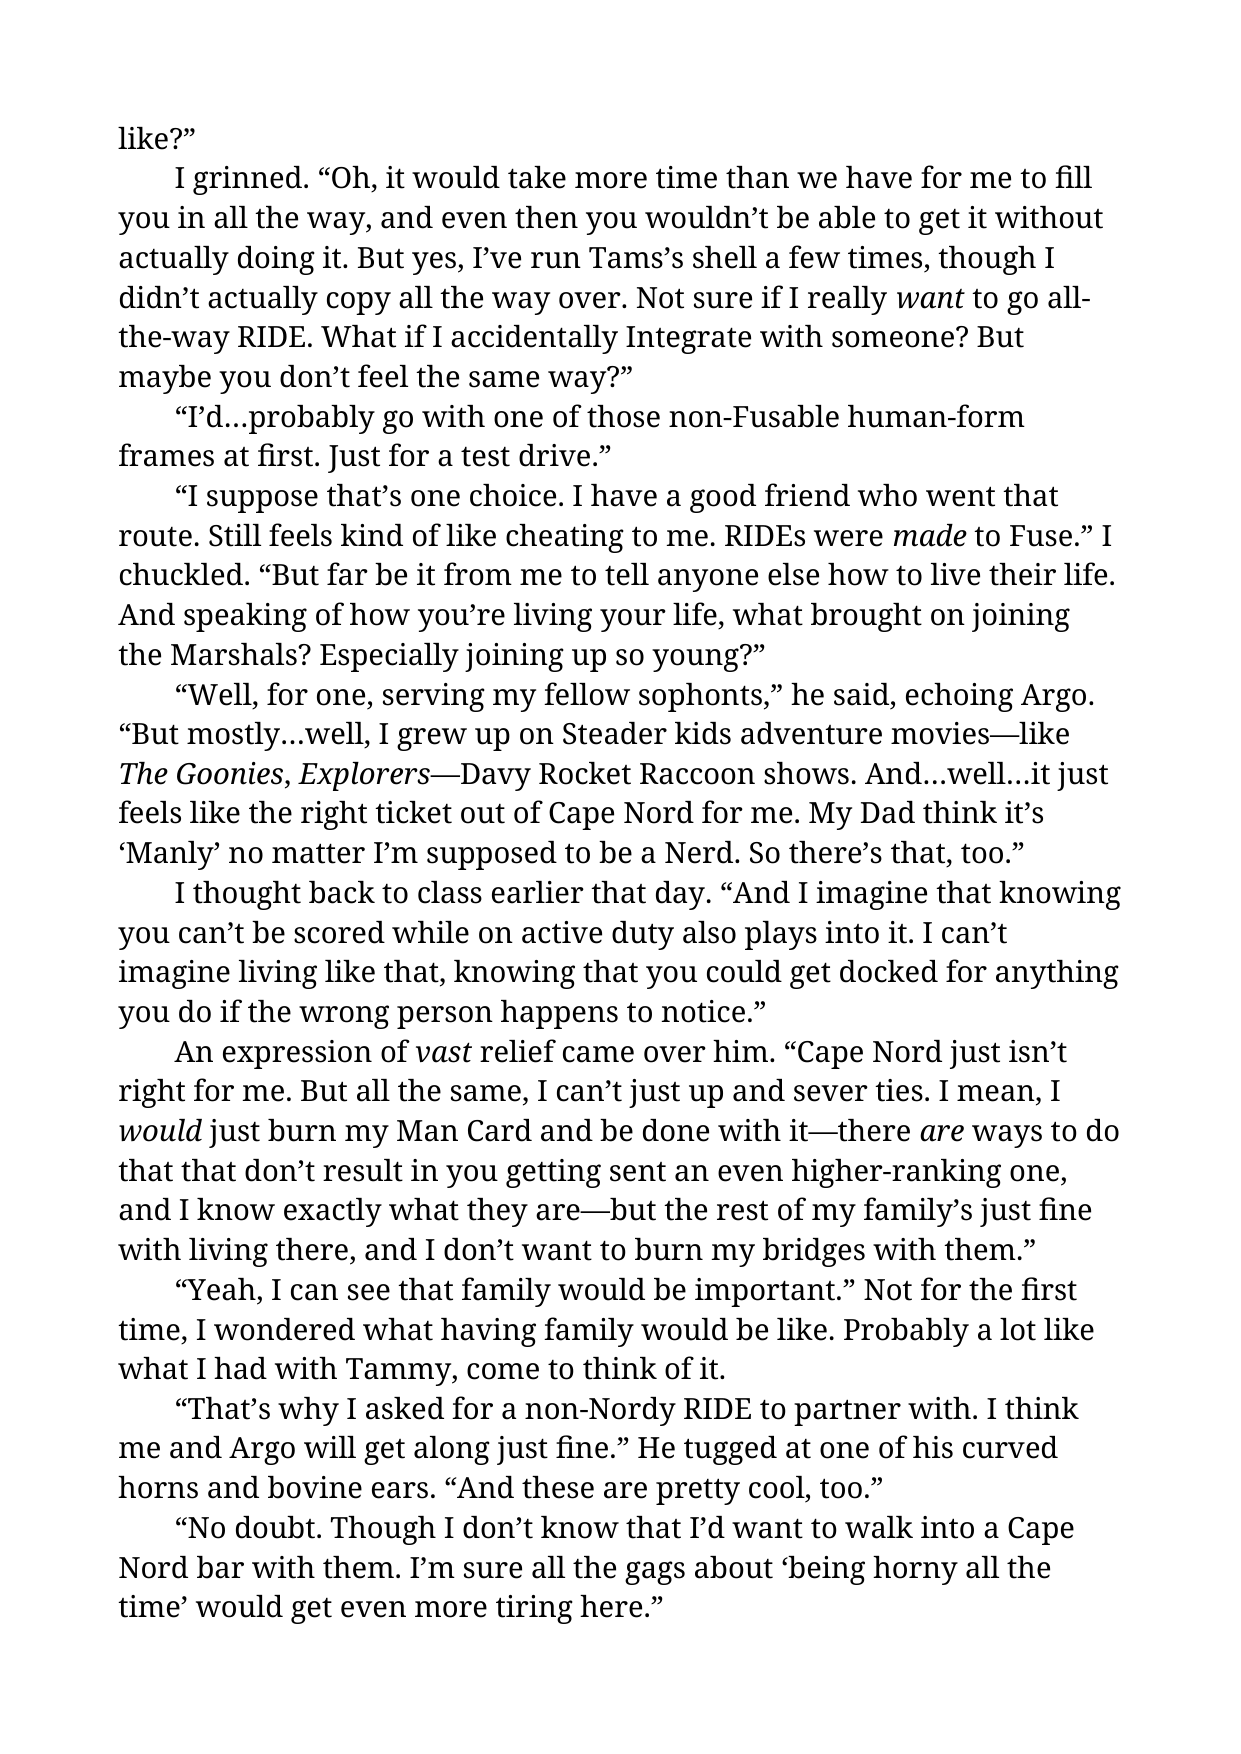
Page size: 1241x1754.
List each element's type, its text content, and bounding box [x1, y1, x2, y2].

text “That’s why I asked for a non-Nordy RIDE to partner with. I think me and Argo will get along just fine.” He tugged at one of his curved horns and bovine ears. “And these are pretty cool, too.” [118, 1388, 1122, 1507]
text “No doubt. Though I don’t know that I’d want to walk into a Cape Nord bar with them. I’m sure all the gags about ‘being horny all the time’ would get even more tiring here.” [118, 1507, 1122, 1626]
text “Yeah, I can see that family would be important.” Not for the first time, I wondered what having family would be like. Probably a lot like what I had with Tammy, come to think of it. [118, 1269, 1122, 1388]
text “Well, for one, serving my fellow sophonts,” he said, echoing Argo. “But mostly…well, I grew up on Steader kids adventure movies—like The Goonies, Explorers—Davy Rocket Raccoon shows. And…well…it just feels like the right ticket out of Cape Nord for me. My Dad think it’s ‘Manly’ no matter I’m supposed to be a Nerd. So there’s that, too.” [118, 674, 1122, 872]
text like?” [118, 118, 1122, 158]
text I grinned. “Oh, it would take more time than we have for me to fill you in all the way, and even then you wouldn’t be able to get it without actually doing it. But yes, I’ve run Tams’s shell a few times, though I didn’t actually copy all the way over. Not sure if I really want to go all-the-way RIDE. What if I accidentally Integrate with someone? But maybe you don’t feel the same way?” [118, 158, 1122, 396]
text “I suppose that’s one choice. I have a good friend who went that route. Still feels kind of like cheating to me. RIDEs were made to Fuse.” I chuckled. “But far be it from me to tell anyone else how to live their life. And speaking of how you’re living your life, what brought on joining the Marshals? Especially joining up so young?” [118, 475, 1122, 674]
text An expression of vast relief came over him. “Cape Nord just isn’t right for me. But all the same, I can’t just up and sever ties. I mean, I would just burn my Man Card and be done with it—there are ways to do that that don’t result in you getting sent an even higher-ranking one, and I know exactly what they are—but the rest of my family’s just fine with living there, and I don’t want to burn my bridges with them.” [118, 1031, 1122, 1269]
text “I’d…probably go with one of those non-Fusable human-form frames at first. Just for a test drive.” [118, 396, 1122, 475]
text I thought back to class earlier that day. “And I imagine that knowing you can’t be scored while on active duty also plays into it. I can’t imagine living like that, knowing that you could get docked for anything you do if the wrong person happens to notice.” [118, 872, 1122, 1031]
